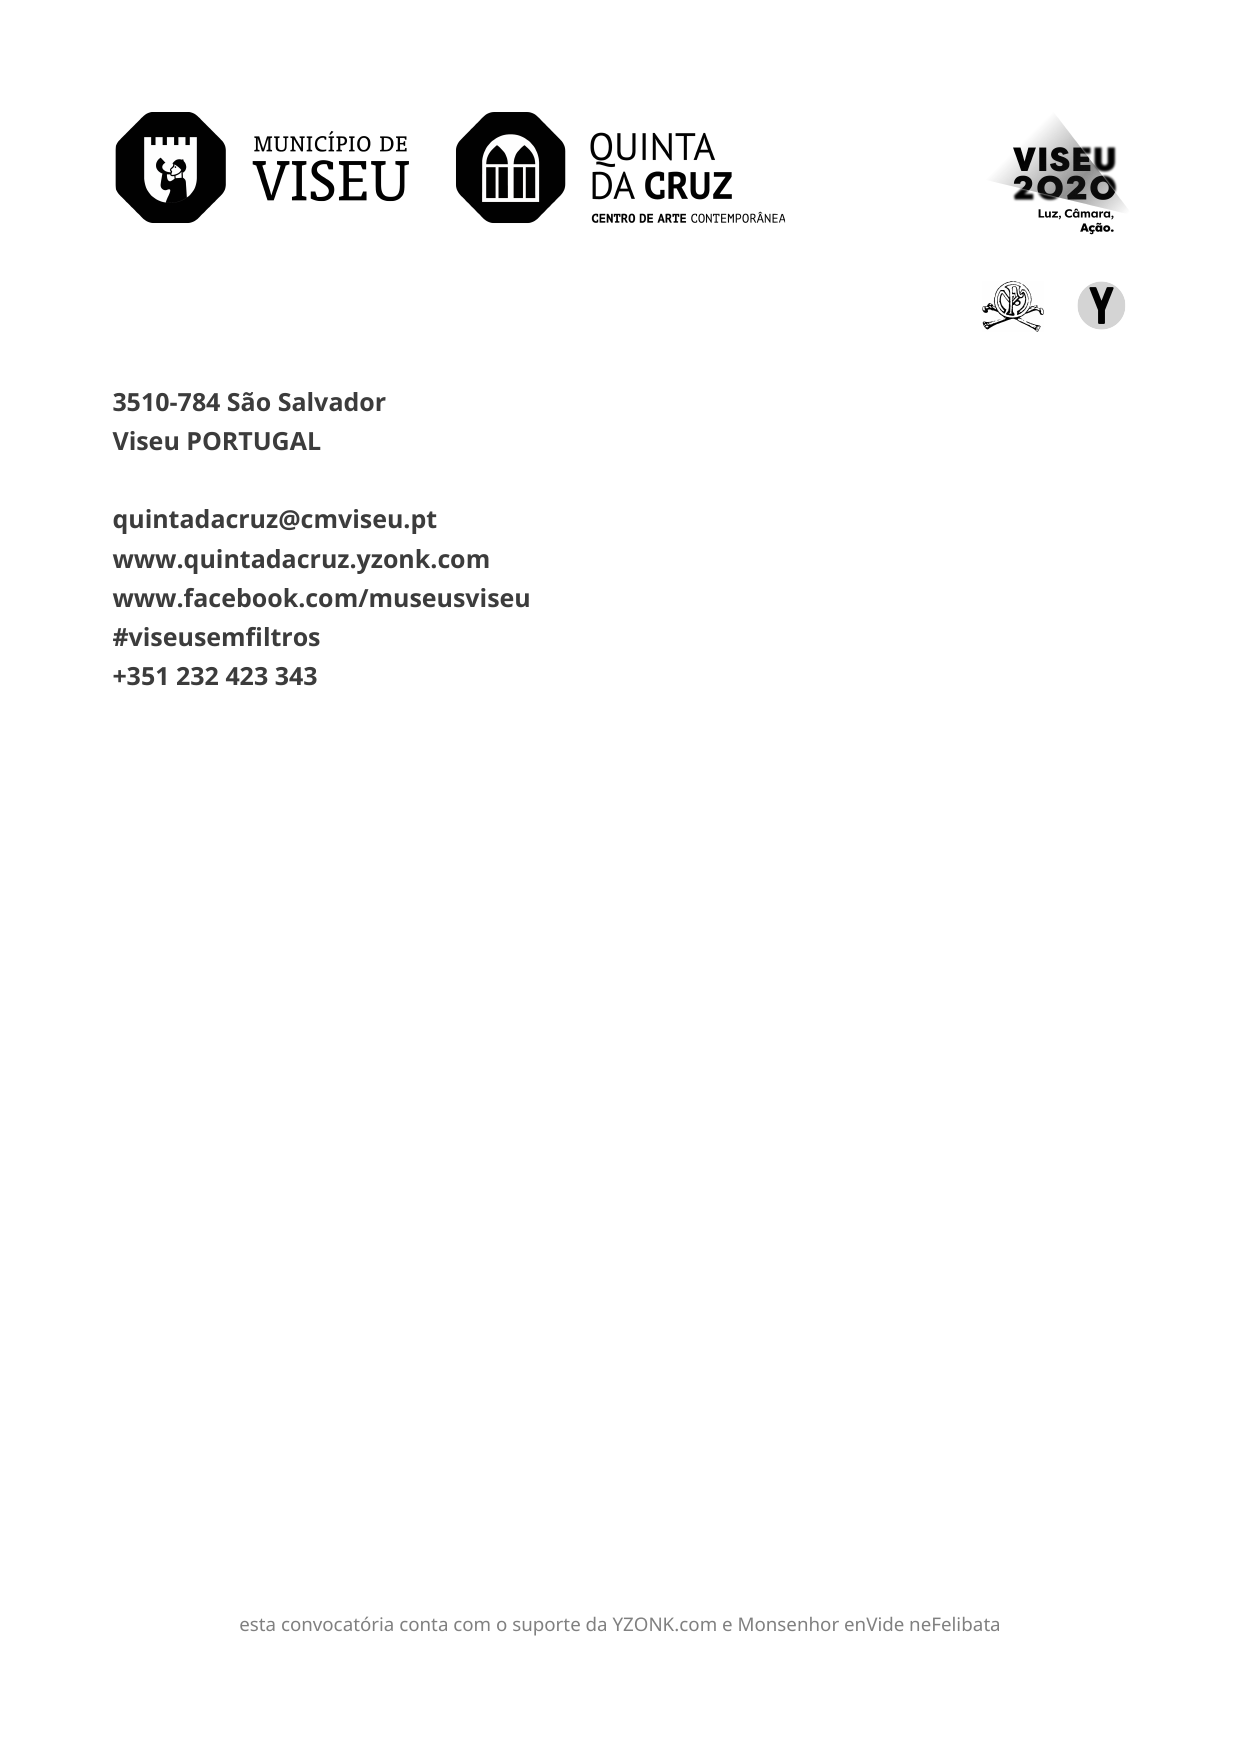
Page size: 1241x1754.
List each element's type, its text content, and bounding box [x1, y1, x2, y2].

text www.facebook.com/museusviseu [112, 581, 1128, 614]
text 3510-784 São Salvador [112, 385, 1128, 419]
text www.quintadacruz.yzonk.com [112, 541, 1128, 575]
text Viseu PORTUGAL [112, 424, 1128, 458]
text #viseusemfiltros [112, 620, 1128, 654]
text quintadacruz@cmviseu.pt [112, 502, 1128, 536]
picture [982, 281, 1044, 332]
picture [985, 112, 1130, 235]
text +351 232 423 343 [112, 659, 1128, 693]
picture [115, 112, 786, 298]
